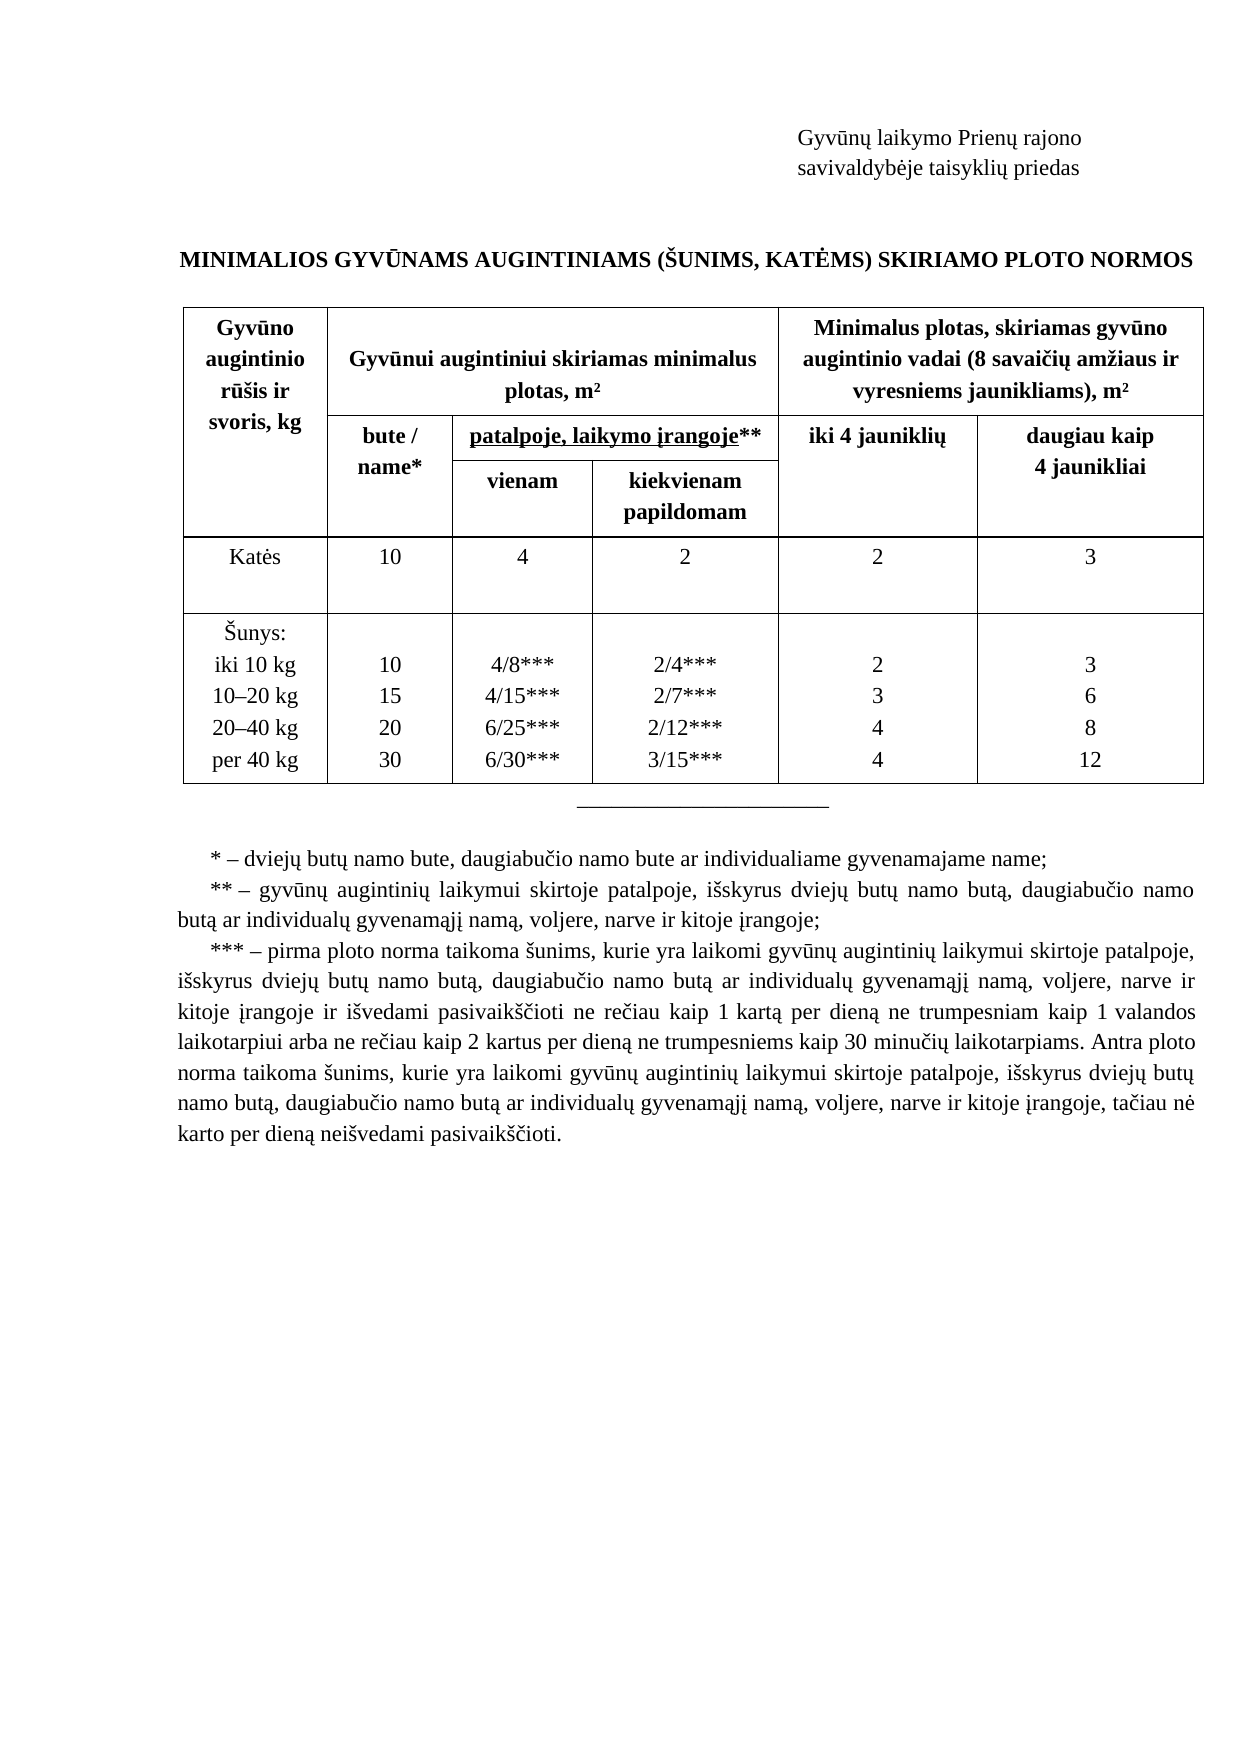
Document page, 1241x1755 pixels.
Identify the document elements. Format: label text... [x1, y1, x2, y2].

table_cell 10 15 20 30 [328, 614, 452, 783]
table_header Minimalus plotas, skiriamas gyvūno augintinio vadai (8 savaičių amžiaus ir vyresniems jaunikliams), m² [779, 308, 1203, 415]
table_cell Katės [184, 538, 327, 612]
table_cell bute / name* [328, 416, 452, 536]
table_cell 4 [453, 538, 592, 612]
text Gyvūnų laikymo Prienų rajono savivaldybėje taisyklių priedas [797, 123, 1196, 180]
text ** – gyvūnų augintinių laikymui skirtoje patalpoje, išskyrus dviejų butų namo butą, daugiabučio namo butą ar individualų gyvenamąjį namą, voljere, narve ir kitoje įrangoje; [177, 876, 1196, 933]
table_cell 3 6 8 12 [978, 614, 1203, 783]
table_cell 2 [779, 538, 977, 612]
text ______________________ [177, 784, 1196, 811]
table_cell Šunys: iki 10 kg 10–20 kg 20–40 kg per 40 kg [184, 614, 327, 783]
table_cell vienam [453, 461, 592, 536]
text *** – pirma ploto norma taikoma šunims, kurie yra laikomi gyvūnų augintinių laikymui skirtoje patalpoje, išskyrus dviejų butų namo butą, daugiabučio namo butą ar individualų gyvenamąjį namą, voljere, narve ir kitoje įrangoje ir išvedami pasivaikščioti ne rečiau kaip 1 kartą per dieną ne trumpesniam kaip 1 valandos laikotarpiui arba ne rečiau kaip 2 kartus per dieną ne trumpesniems kaip 30 minučių laikotarpiams. Antra ploto norma taikoma šunims, kurie yra laikomi gyvūnų augintinių laikymui skirtoje patalpoje, išskyrus dviejų butų namo butą, daugiabučio namo butą ar individualų gyvenamąjį namą, voljere, narve ir kitoje įrangoje, tačiau nė karto per dieną neišvedami pasivaikščioti. [177, 937, 1196, 1146]
table_header Gyvūnui augintiniui skiriamas minimalus plotas, m² [328, 308, 778, 415]
text * – dviejų butų namo bute, daugiabučio namo bute ar individualiame gyvenamajame name; [177, 845, 1196, 872]
table_cell iki 4 jauniklių [779, 416, 977, 536]
table_cell 2/4*** 2/7*** 2/12*** 3/15*** [593, 614, 778, 783]
table_cell 10 [328, 538, 452, 612]
text MINIMALIOS GYVŪNAMS AUGINTINIAMS (ŠUNIMS, KATĖMS) SKIRIAMO PLOTO NORMOS [177, 246, 1196, 272]
table_cell kiekvienam papildomam [593, 461, 778, 536]
table_cell 4/8*** 4/15*** 6/25*** 6/30*** [453, 614, 592, 783]
table_cell 2 3 4 4 [779, 614, 977, 783]
table_cell daugiau kaip 4 jaunikliai [978, 416, 1203, 536]
table_header Gyvūno augintinio rūšis ir svoris, kg [184, 308, 327, 536]
table_cell 3 [978, 538, 1203, 612]
table_cell 2 [593, 538, 778, 612]
table_cell patalpoje, laikymo įrangoje** [453, 416, 778, 460]
